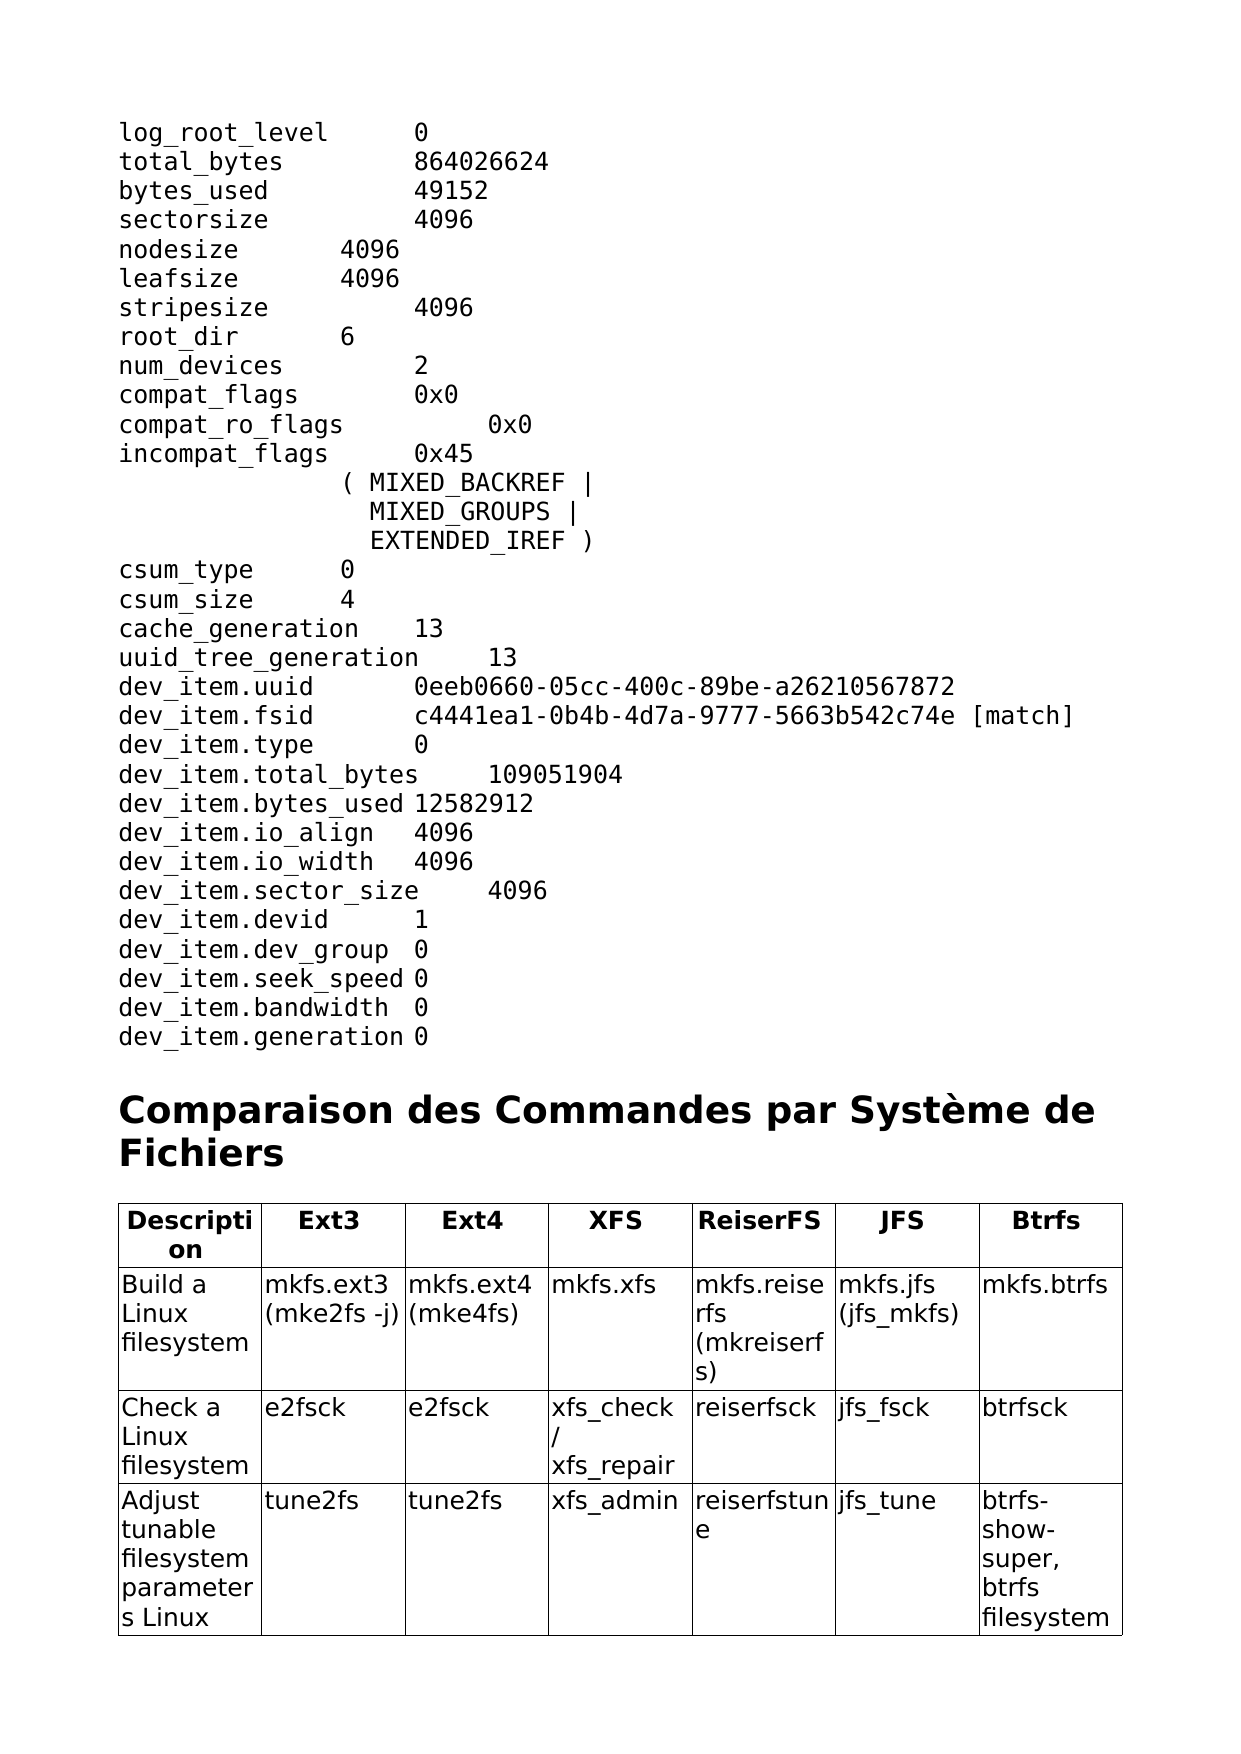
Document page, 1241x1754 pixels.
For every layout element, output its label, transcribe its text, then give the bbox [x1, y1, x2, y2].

table_header Ext3 [262, 1204, 405, 1267]
text log_root_level 0 total_bytes 864026624 bytes_used 49152 sectorsize 4096 nodesize 4096 leafsize 4096 stripesize 4096 root_dir 6 num_devices 2 compat_flags 0x0 compat_ro_flags 0x0 incompat_flags 0x45 ( MIXED_BACKREF | MIXED_GROUPS | EXTENDED_IREF ) csum_type 0 csum_size 4 cache_generation 13 uuid_tree_generation 13 dev_item.uuid 0eeb0660-05cc-400c-89be-a26210567872 dev_item.fsid c4441ea1-0b4b-4d7a-9777-5663b542c74e [match] dev_item.type 0 dev_item.total_bytes 109051904 dev_item.bytes_used 12582912 dev_item.io_align 4096 dev_item.io_width 4096 dev_item.sector_size 4096 dev_item.devid 1 dev_item.dev_group 0 dev_item.seek_speed 0 dev_item.bandwidth 0 dev_item.generation 0 [118, 118, 1122, 1051]
table_cell jfs_tune [836, 1484, 979, 1635]
table_cell mkfs.jfs (jfs_mkfs) [836, 1268, 979, 1390]
table_header ReiserFS [693, 1204, 835, 1267]
table_cell xfs_admin [549, 1484, 692, 1635]
table_cell reiserfstune [693, 1484, 835, 1635]
table_cell Adjust tunable filesystem parameters Linux [119, 1484, 261, 1635]
table_cell e2fsck [262, 1391, 405, 1483]
table_cell mkfs.ext4 (mke4fs) [406, 1268, 548, 1390]
table_cell tune2fs [262, 1484, 405, 1635]
table_cell mkfs.xfs [549, 1268, 692, 1390]
table_cell tune2fs [406, 1484, 548, 1635]
table_header Btrfs [980, 1204, 1122, 1267]
table_cell xfs_check / xfs_repair [549, 1391, 692, 1483]
table_cell jfs_fsck [836, 1391, 979, 1483]
table_cell e2fsck [406, 1391, 548, 1483]
table_header XFS [549, 1204, 692, 1267]
table_header Description [119, 1204, 261, 1267]
table_header JFS [836, 1204, 979, 1267]
table_cell mkfs.reiserfs (mkreiserfs) [693, 1268, 835, 1390]
table_cell mkfs.ext3 (mke2fs -j) [262, 1268, 405, 1390]
table_cell mkfs.btrfs [980, 1268, 1122, 1390]
table_cell Check a Linux filesystem [119, 1391, 261, 1483]
table_cell reiserfsck [693, 1391, 835, 1483]
table_cell btrfs-show-super, btrfs filesystem [980, 1484, 1122, 1635]
table_cell btrfsck [980, 1391, 1122, 1483]
subtitle Comparaison des Commandes par Système de Fichiers [118, 1088, 1122, 1176]
table_cell Build a Linux filesystem [119, 1268, 261, 1390]
table_header Ext4 [406, 1204, 548, 1267]
